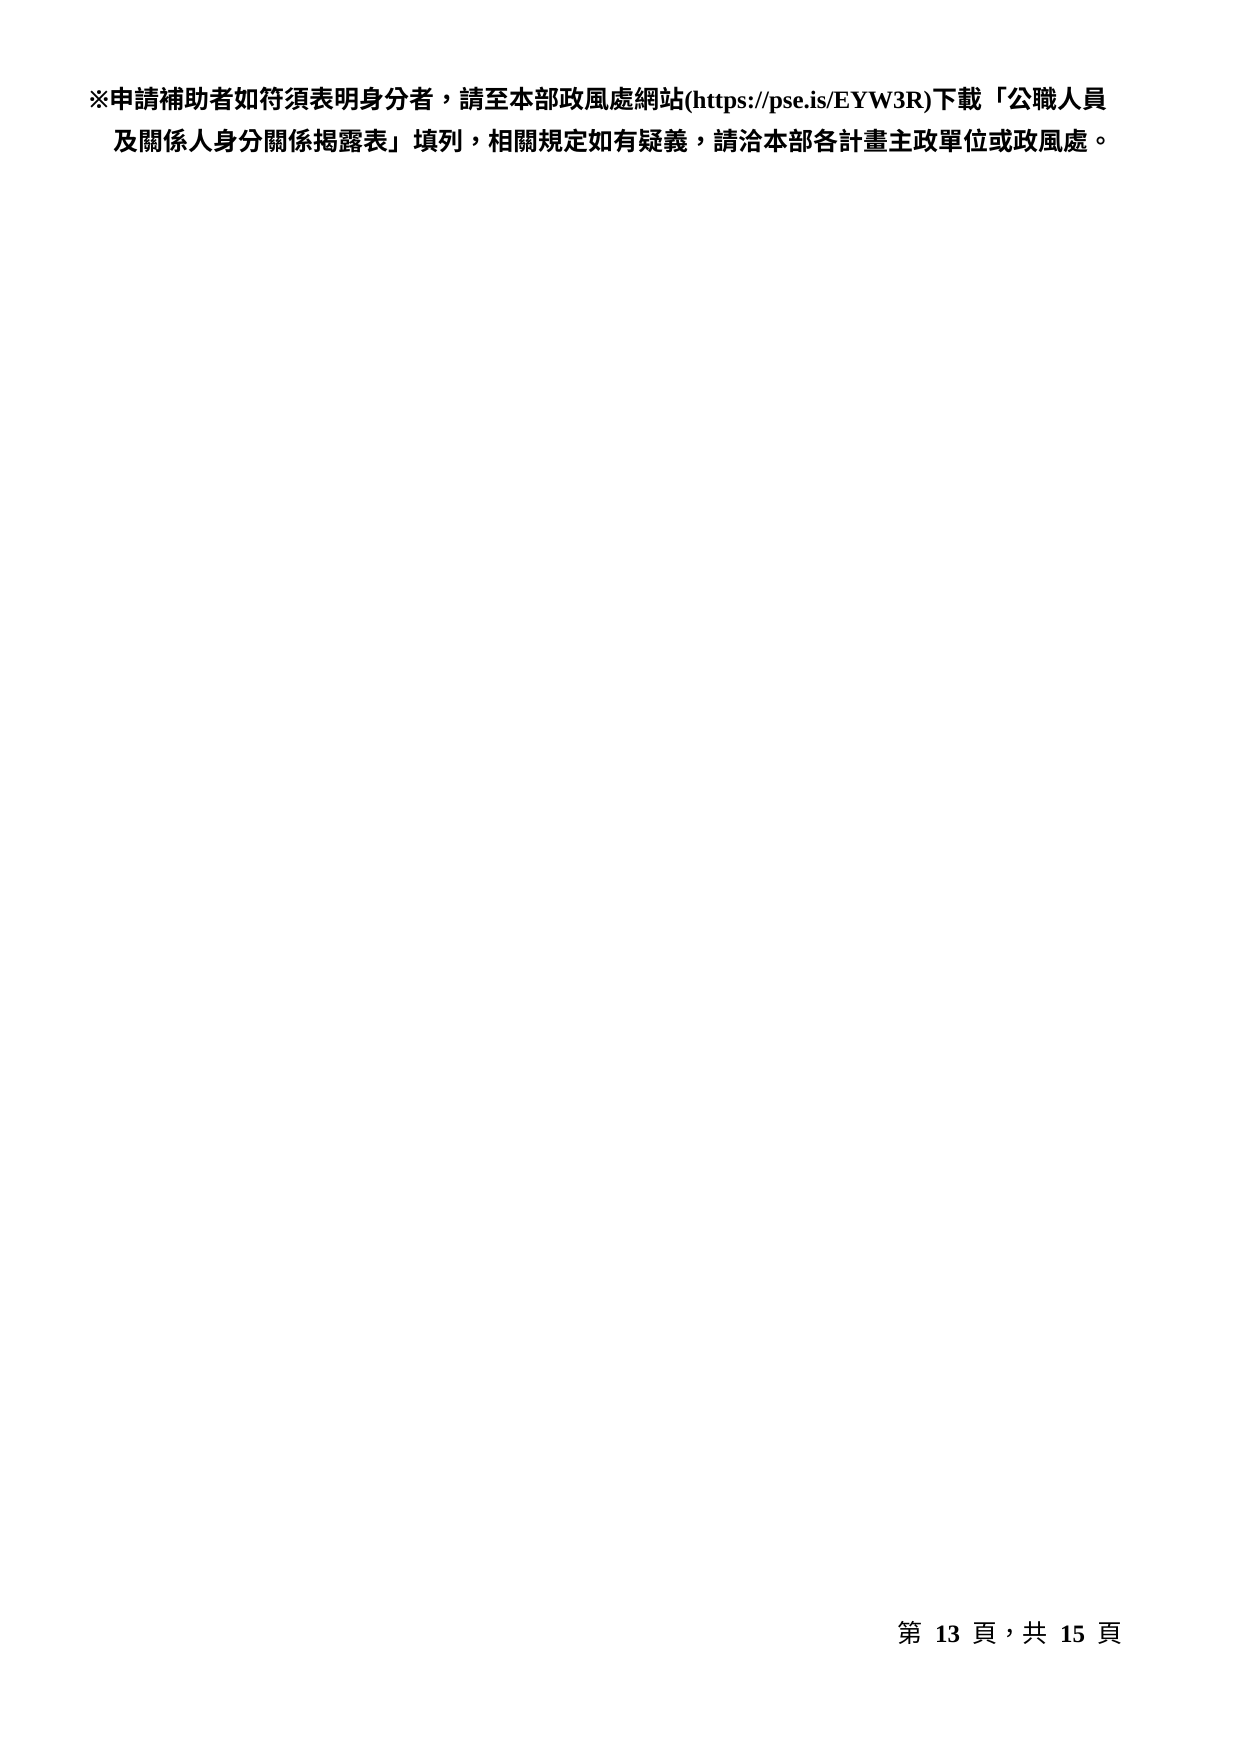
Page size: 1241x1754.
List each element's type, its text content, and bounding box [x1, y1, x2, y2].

text ※申請補助者如符須表明身分者，請至本部政風處網站(https://pse.is/EYW3R)下載「公職人員及關係人身分關係揭露表」填列，相關規定如有疑義，請洽本部各計畫主政單位或政風處。 [89, 75, 1122, 158]
